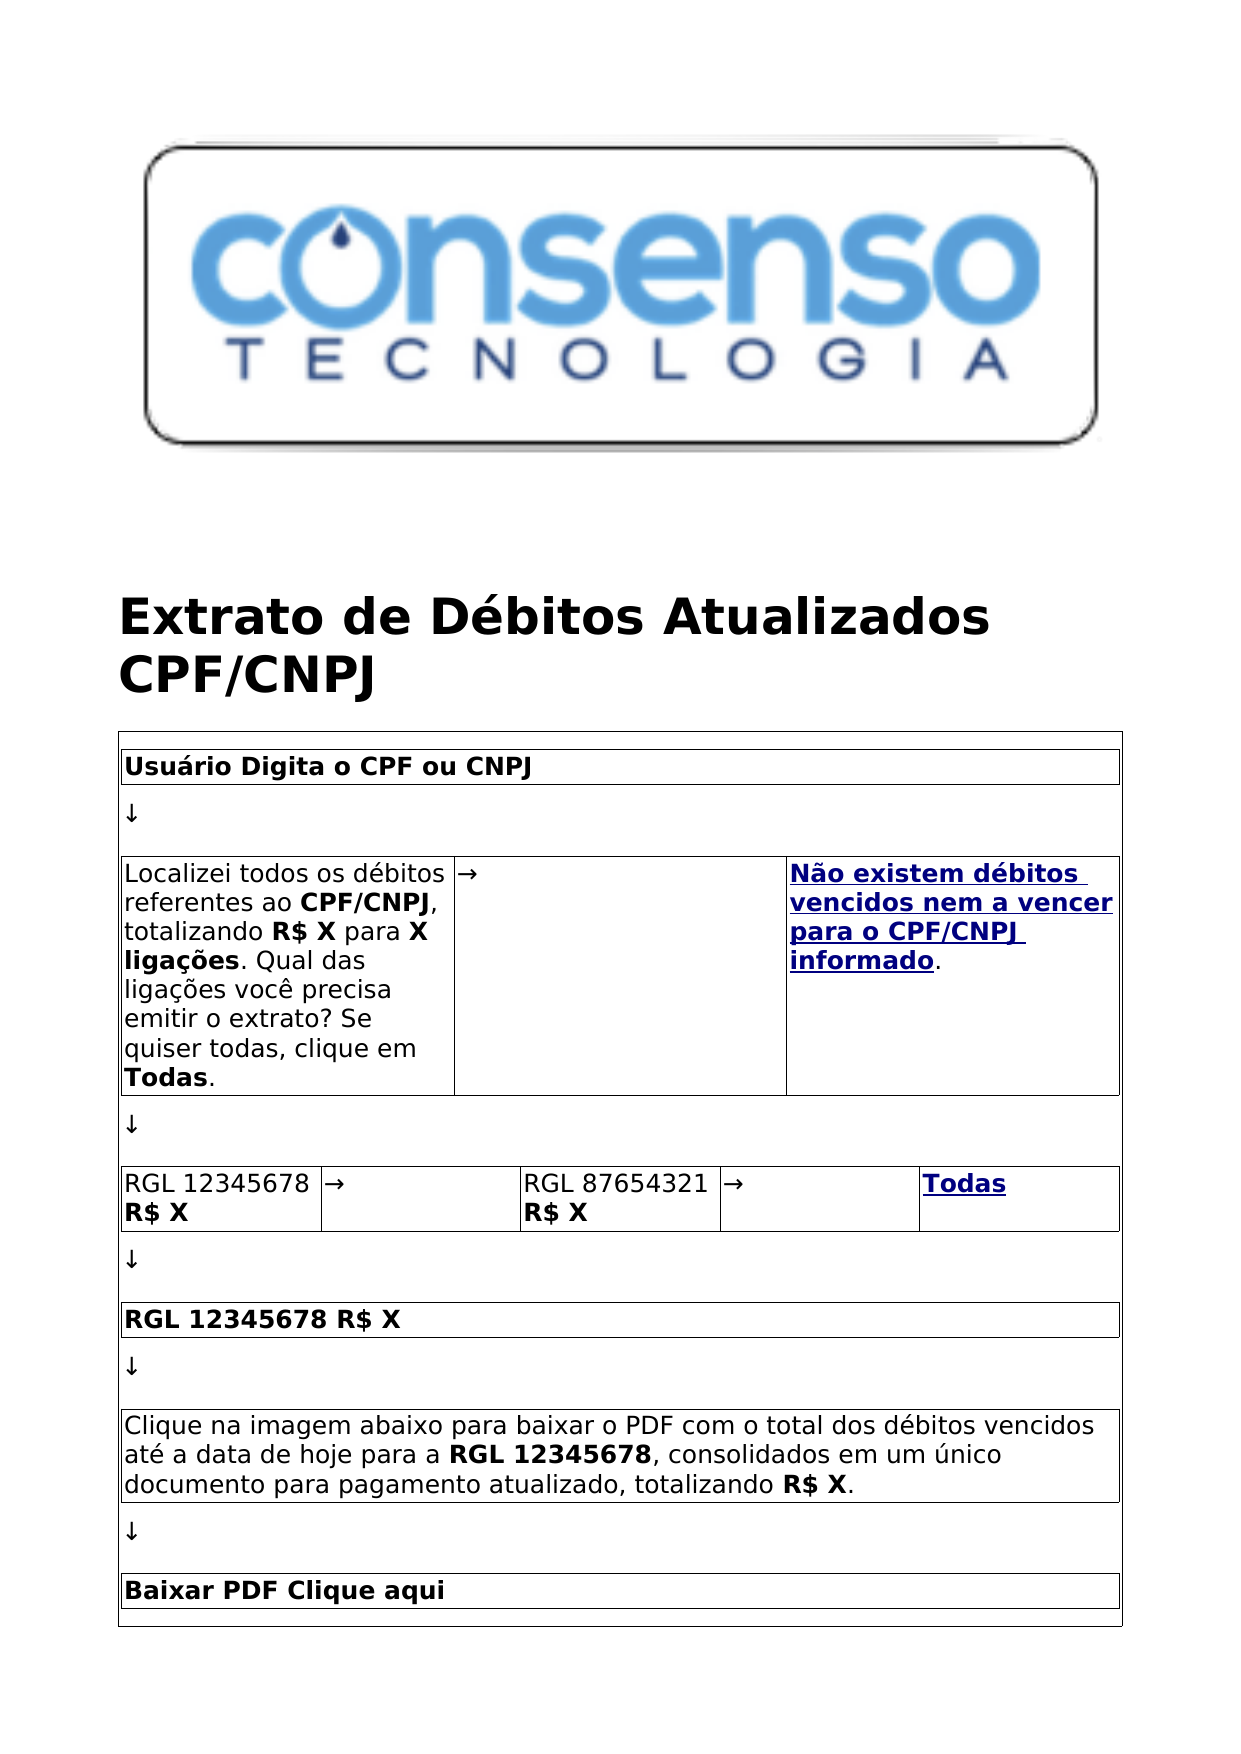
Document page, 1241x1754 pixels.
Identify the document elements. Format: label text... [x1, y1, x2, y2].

table_header Todas [920, 1167, 1119, 1231]
table_header RGL 12345678 R$ X [122, 1303, 1119, 1337]
table_header Clique na imagem abaixo para baixar o PDF com o total dos débitos vencidos até a data de hoje para a RGL 12345678, consolidados em um único documento para pagamento atualizado, totalizando R$ X. [122, 1410, 1119, 1502]
table_header Localizei todos os débitos referentes ao CPF/CNPJ, totalizando R$ X para X ligações. Qual das ligações você precisa emitir o extrato? Se quiser todas, clique em Todas. [122, 857, 454, 1095]
table_header Usuário Digita o CPF ou CNPJ [122, 750, 1119, 784]
table_header ↓ ↓ ↓ ↓ ↓ [119, 732, 1122, 1626]
table_header → [455, 857, 786, 1095]
table_header Baixar PDF Clique aqui [122, 1574, 1119, 1608]
table_header RGL 87654321 R$ X [521, 1167, 720, 1231]
picture [118, 130, 1123, 480]
table_header → [322, 1167, 520, 1231]
table_header → [721, 1167, 919, 1231]
table_header RGL 12345678 R$ X [122, 1167, 321, 1231]
table_header Não existem débitos vencidos nem a vencer para o CPF/CNPJ informado. [787, 857, 1119, 1095]
subtitle Extrato de Débitos Atualizados CPF/CNPJ [118, 588, 1122, 704]
